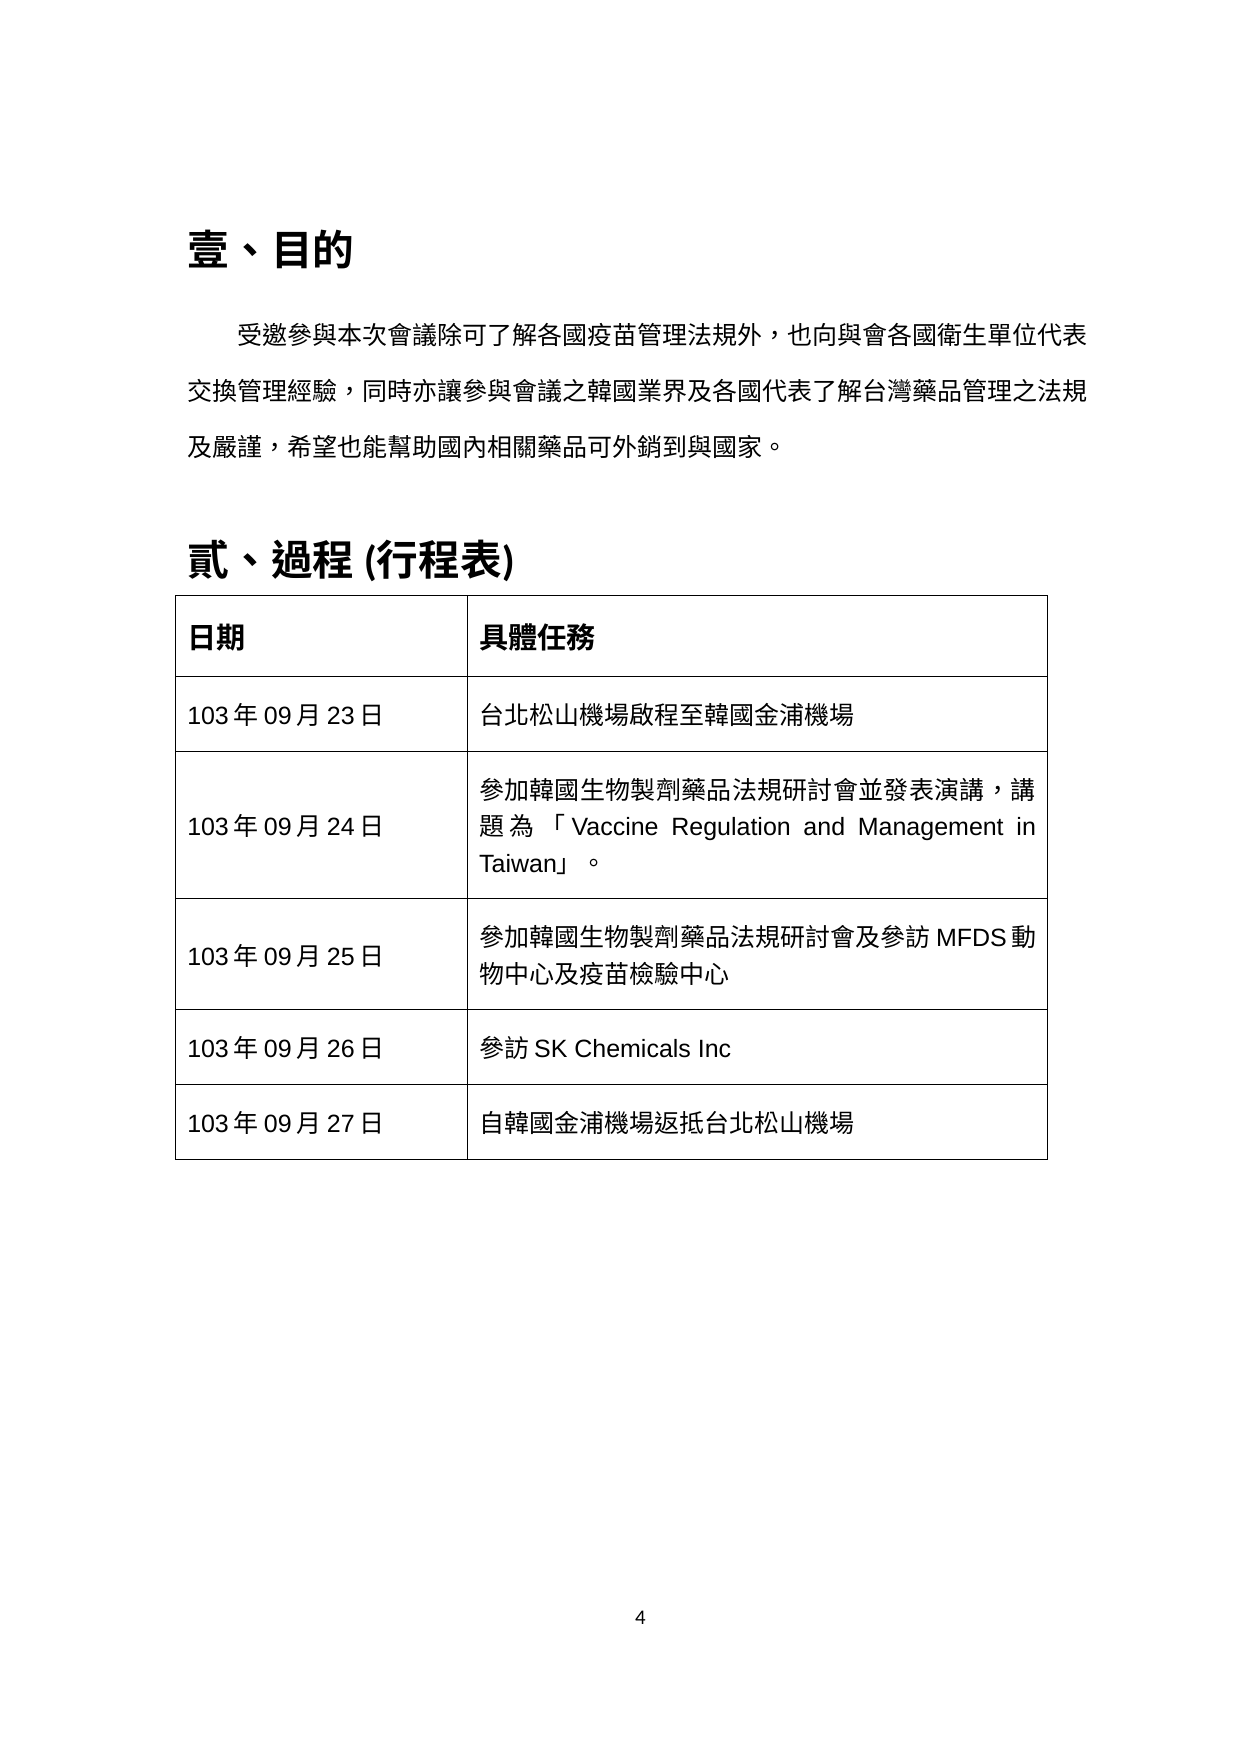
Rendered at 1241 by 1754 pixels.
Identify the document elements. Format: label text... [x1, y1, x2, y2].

table_cell 103年09月27日 [176, 1085, 467, 1159]
table_cell 103年09月25日 [176, 899, 467, 1009]
table_header 日期 [176, 596, 467, 676]
table_cell 自韓國金浦機場返抵台北松山機場 [468, 1085, 1047, 1159]
table_cell 103年09月26日 [176, 1010, 467, 1084]
table_cell 參加韓國生物製劑藥品法規研討會並發表演講，講題為「Vaccine Regulation and Management in Taiwan」。 [468, 752, 1047, 898]
text 貳、過程 (行程表) [187, 520, 1093, 595]
table_cell 參加韓國生物製劑藥品法規研討會及參訪MFDS動物中心及疫苗檢驗中心 [468, 899, 1047, 1009]
table_cell 參訪SK Chemicals Inc [468, 1010, 1047, 1084]
table_cell 103年09月23日 [176, 677, 467, 751]
table_cell 台北松山機場啟程至韓國金浦機場 [468, 677, 1047, 751]
table_cell 103年09月24日 [176, 752, 467, 898]
table_header 具體任務 [468, 596, 1047, 676]
text 受邀參與本次會議除可了解各國疫苗管理法規外，也向與會各國衛生單位代表交換管理經驗，同時亦讓參與會議之韓國業界及各國代表了解台灣藥品管理之法規及嚴謹，希望也能幫助國內相關藥品可外銷到與國家。 [187, 314, 1093, 464]
text 壹、目的 [187, 209, 1093, 284]
